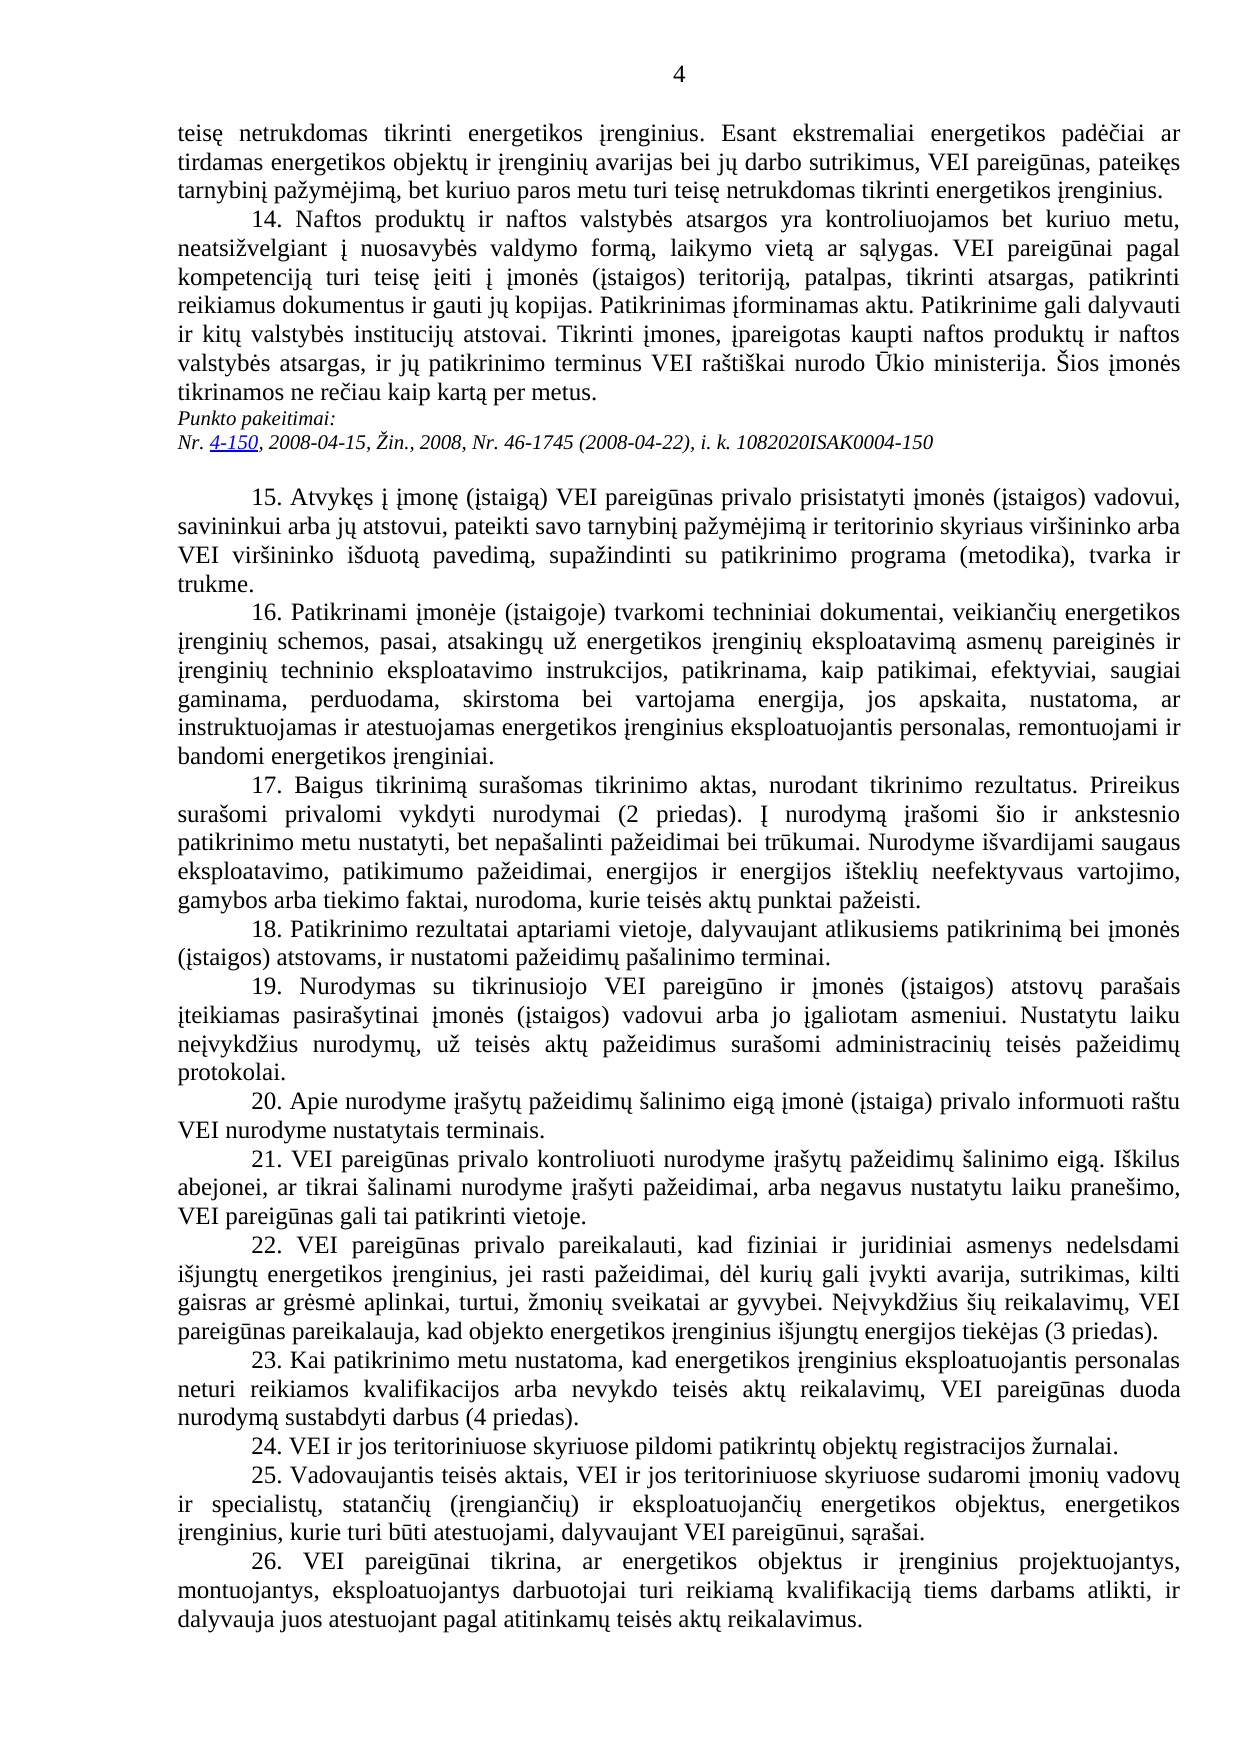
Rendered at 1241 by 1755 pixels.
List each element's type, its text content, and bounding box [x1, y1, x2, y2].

text 14. Naftos produktų ir naftos valstybės atsargos yra kontroliuojamos bet kuriuo metu, neatsižvelgiant į nuosavybės valdymo formą, laikymo vietą ar sąlygas. VEI pareigūnai pagal kompetenciją turi teisę įeiti į įmonės (įstaigos) teritoriją, patalpas, tikrinti atsargas, patikrinti reikiamus dokumentus ir gauti jų kopijas. Patikrinimas įforminamas aktu. Patikrinime gali dalyvauti ir kitų valstybės institucijų atstovai. Tikrinti įmones, įpareigotas kaupti naftos produktų ir naftos valstybės atsargas, ir jų patikrinimo terminus VEI raštiškai nurodo Ūkio ministerija. Šios įmonės tikrinamos ne rečiau kaip kartą per metus. [177, 204, 1181, 406]
text 20. Apie nurodyme įrašytų pažeidimų šalinimo eigą įmonė (įstaiga) privalo informuoti raštu VEI nurodyme nustatytais terminais. [177, 1086, 1181, 1144]
text Nr. 4-150, 2008-04-15, Žin., 2008, Nr. 46-1745 (2008-04-22), i. k. 1082020ISAK0004-150 [177, 430, 1181, 454]
text 25. Vadovaujantis teisės aktais, VEI ir jos teritoriniuose skyriuose sudaromi įmonių vadovų ir specialistų, statančių (įrengiančių) ir eksploatuojančių energetikos objektus, energetikos įrenginius, kurie turi būti atestuojami, dalyvaujant VEI pareigūnui, sąrašai. [177, 1460, 1181, 1546]
text 26. VEI pareigūnai tikrina, ar energetikos objektus ir įrenginius projektuojantys, montuojantys, eksploatuojantys darbuotojai turi reikiamą kvalifikaciją tiems darbams atlikti, ir dalyvauja juos atestuojant pagal atitinkamų teisės aktų reikalavimus. [177, 1546, 1181, 1632]
text 15. Atvykęs į įmonę (įstaigą) VEI pareigūnas privalo prisistatyti įmonės (įstaigos) vadovui, savininkui arba jų atstovui, pateikti savo tarnybinį pažymėjimą ir teritorinio skyriaus viršininko arba VEI viršininko išduotą pavedimą, supažindinti su patikrinimo programa (metodika), tvarka ir trukme. [177, 482, 1181, 597]
text 18. Patikrinimo rezultatai aptariami vietoje, dalyvaujant atlikusiems patikrinimą bei įmonės (įstaigos) atstovams, ir nustatomi pažeidimų pašalinimo terminai. [177, 914, 1181, 971]
text 17. Baigus tikrinimą surašomas tikrinimo aktas, nurodant tikrinimo rezultatus. Prireikus surašomi privalomi vykdyti nurodymai (2 priedas). Į nurodymą įrašomi šio ir ankstesnio patikrinimo metu nustatyti, bet nepašalinti pažeidimai bei trūkumai. Nurodyme išvardijami saugaus eksploatavimo, patikimumo pažeidimai, energijos ir energijos išteklių neefektyvaus vartojimo, gamybos arba tiekimo faktai, nurodoma, kurie teisės aktų punktai pažeisti. [177, 770, 1181, 914]
text 22. VEI pareigūnas privalo pareikalauti, kad fiziniai ir juridiniai asmenys nedelsdami išjungtų energetikos įrenginius, jei rasti pažeidimai, dėl kurių gali įvykti avarija, sutrikimas, kilti gaisras ar grėsmė aplinkai, turtui, žmonių sveikatai ar gyvybei. Neįvykdžius šių reikalavimų, VEI pareigūnas pareikalauja, kad objekto energetikos įrenginius išjungtų energijos tiekėjas (3 priedas). [177, 1230, 1181, 1345]
text teisę netrukdomas tikrinti energetikos įrenginius. Esant ekstremaliai energetikos padėčiai ar tirdamas energetikos objektų ir įrenginių avarijas bei jų darbo sutrikimus, VEI pareigūnas, pateikęs tarnybinį pažymėjimą, bet kuriuo paros metu turi teisę netrukdomas tikrinti energetikos įrenginius. [177, 118, 1181, 204]
text 21. VEI pareigūnas privalo kontroliuoti nurodyme įrašytų pažeidimų šalinimo eigą. Iškilus abejonei, ar tikrai šalinami nurodyme įrašyti pažeidimai, arba negavus nustatytu laiku pranešimo, VEI pareigūnas gali tai patikrinti vietoje. [177, 1144, 1181, 1230]
text Punkto pakeitimai: [177, 406, 1181, 430]
text 16. Patikrinami įmonėje (įstaigoje) tvarkomi techniniai dokumentai, veikiančių energetikos įrenginių schemos, pasai, atsakingų už energetikos įrenginių eksploatavimą asmenų pareiginės ir įrenginių techninio eksploatavimo instrukcijos, patikrinama, kaip patikimai, efektyviai, saugiai gaminama, perduodama, skirstoma bei vartojama energija, jos apskaita, nustatoma, ar instruktuojamas ir atestuojamas energetikos įrenginius eksploatuojantis personalas, remontuojami ir bandomi energetikos įrenginiai. [177, 597, 1181, 770]
text 19. Nurodymas su tikrinusiojo VEI pareigūno ir įmonės (įstaigos) atstovų parašais įteikiamas pasirašytinai įmonės (įstaigos) vadovui arba jo įgaliotam asmeniui. Nustatytu laiku neįvykdžius nurodymų, už teisės aktų pažeidimus surašomi administracinių teisės pažeidimų protokolai. [177, 971, 1181, 1086]
text 23. Kai patikrinimo metu nustatoma, kad energetikos įrenginius eksploatuojantis personalas neturi reikiamos kvalifikacijos arba nevykdo teisės aktų reikalavimų, VEI pareigūnas duoda nurodymą sustabdyti darbus (4 priedas). [177, 1345, 1181, 1431]
text 24. VEI ir jos teritoriniuose skyriuose pildomi patikrintų objektų registracijos žurnalai. [177, 1431, 1181, 1460]
